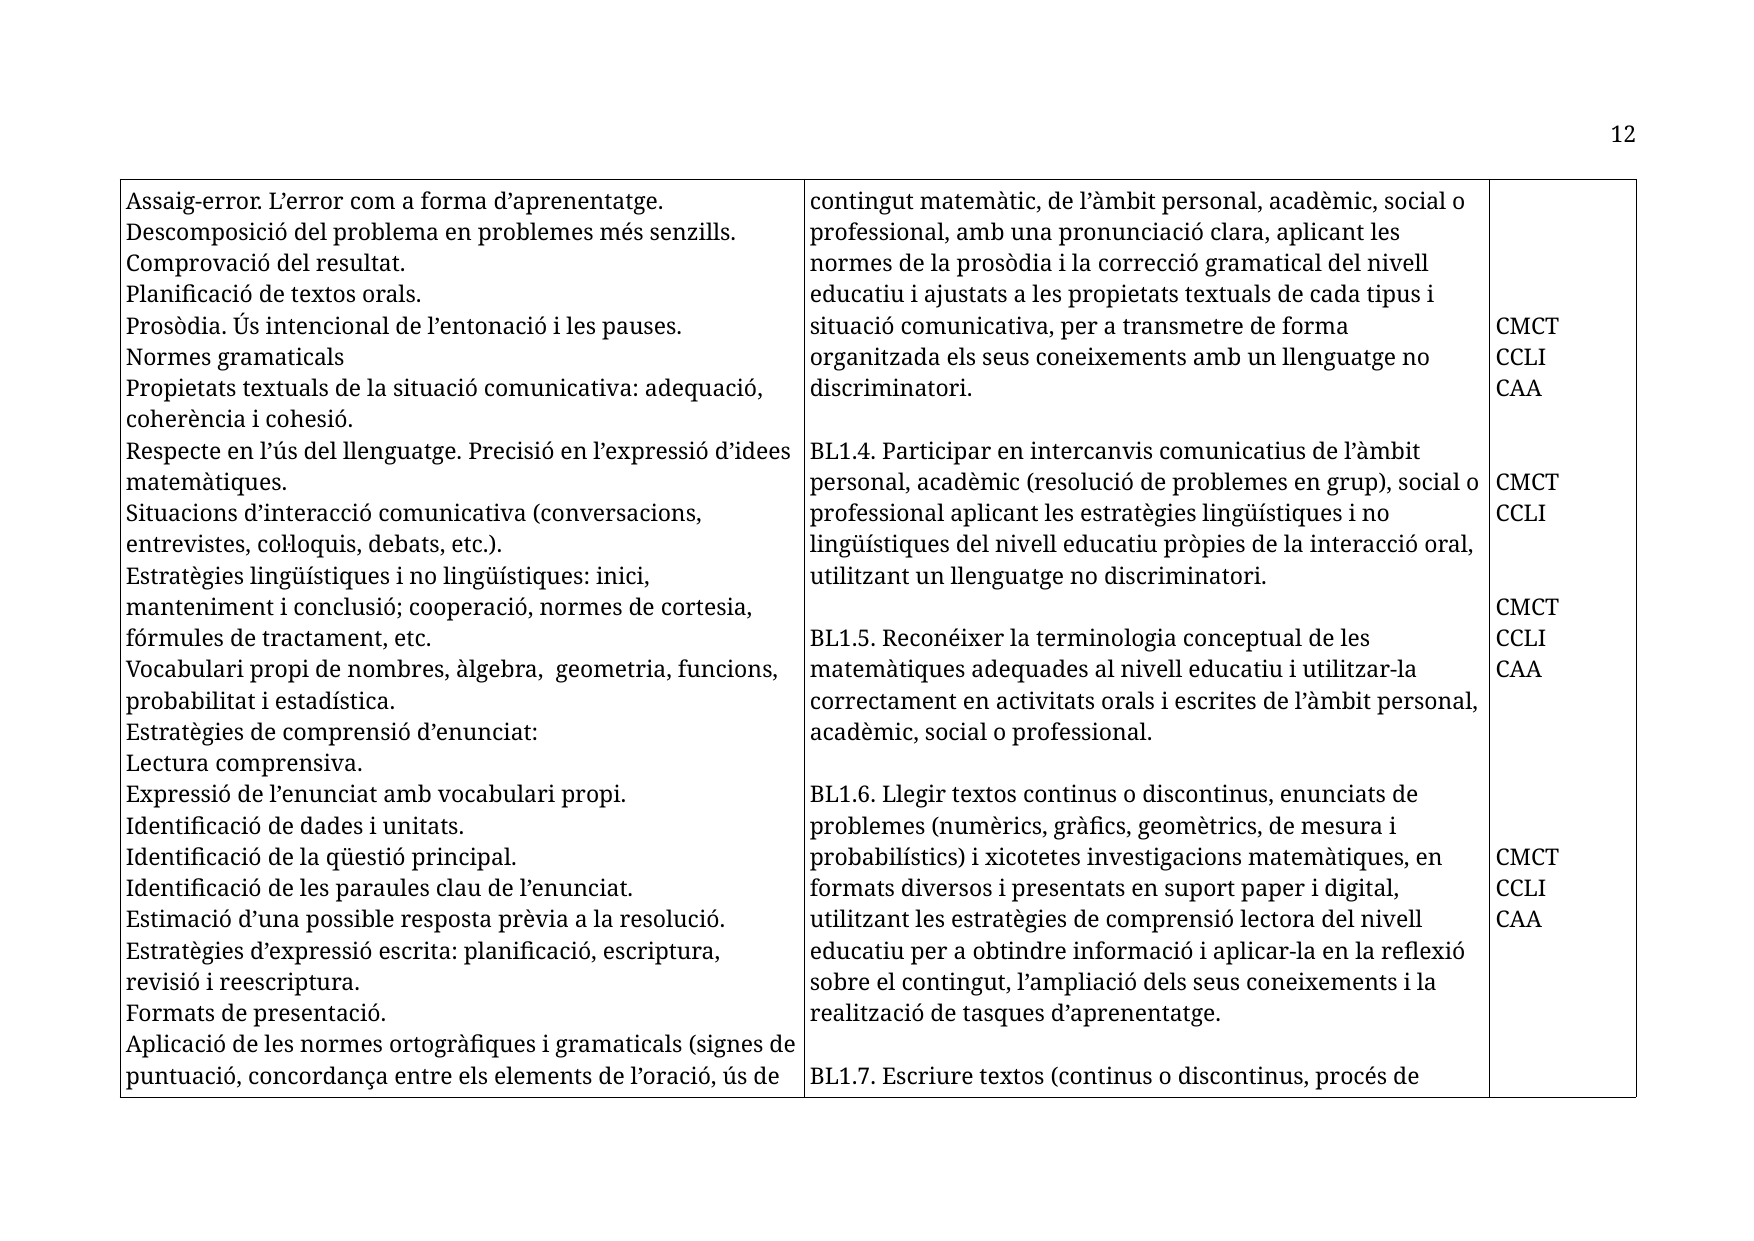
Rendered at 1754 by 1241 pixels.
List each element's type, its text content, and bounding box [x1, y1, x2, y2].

table_cell Assaig-error. L’error com a forma d’aprenentatge. Descomposició del problema en problemes més senzills. Comprovació del resultat. Planificació de textos orals. Prosòdia. Ús intencional de l’entonació i les pauses. Normes gramaticals Propietats textuals de la situació comunicativa: adequació, coherència i cohesió. Respecte en l’ús del llenguatge. Precisió en l’expressió d’idees matemàtiques. Situacions d’interacció comunicativa (conversacions, entrevistes, col·loquis, debats, etc.). Estratègies lingüístiques i no lingüístiques: inici, manteniment i conclusió; cooperació, normes de cortesia, fórmules de tractament, etc. Vocabulari propi de nombres, àlgebra, geometria, funcions, probabilitat i estadística. Estratègies de comprensió d’enunciat: Lectura comprensiva. Expressió de l’enunciat amb vocabulari propi. Identificació de dades i unitats. Identificació de la qüestió principal. Identificació de les paraules clau de l’enunciat. Estimació d’una possible resposta prèvia a la resolució. Estratègies d’expressió escrita: planificació, escriptura, revisió i reescriptura. Formats de presentació. Aplicació de les normes ortogràfiques i gramaticals (signes de puntuació, concordança entre els elements de l’oració, ús de [121, 180, 804, 1097]
table_cell CMCT CCLI CAA CMCT CCLI CMCT CCLI CAA CMCT CCLI CAA [1490, 180, 1636, 1097]
table_cell contingut matemàtic, de l’àmbit personal, acadèmic, social o professional, amb una pronunciació clara, aplicant les normes de la prosòdia i la correcció gramatical del nivell educatiu i ajustats a les propietats textuals de cada tipus i situació comunicativa, per a transmetre de forma organitzada els seus coneixements amb un llenguatge no discriminatori. BL1.4. Participar en intercanvis comunicatius de l’àmbit personal, acadèmic (resolució de problemes en grup), social o professional aplicant les estratègies lingüístiques i no lingüístiques del nivell educatiu pròpies de la interacció oral, utilitzant un llenguatge no discriminatori. BL1.5. Reconéixer la terminologia conceptual de les matemàtiques adequades al nivell educatiu i utilitzar-la correctament en activitats orals i escrites de l’àmbit personal, acadèmic, social o professional. BL1.6. Llegir textos continus o discontinus, enunciats de problemes (numèrics, gràfics, geomètrics, de mesura i probabilístics) i xicotetes investigacions matemàtiques, en formats diversos i presentats en suport paper i digital, utilitzant les estratègies de comprensió lectora del nivell educatiu per a obtindre informació i aplicar-la en la reflexió sobre el contingut, l’ampliació dels seus coneixements i la realització de tasques d’aprenentatge. BL1.7. Escriure textos (continus o discontinus, procés de [805, 180, 1489, 1097]
